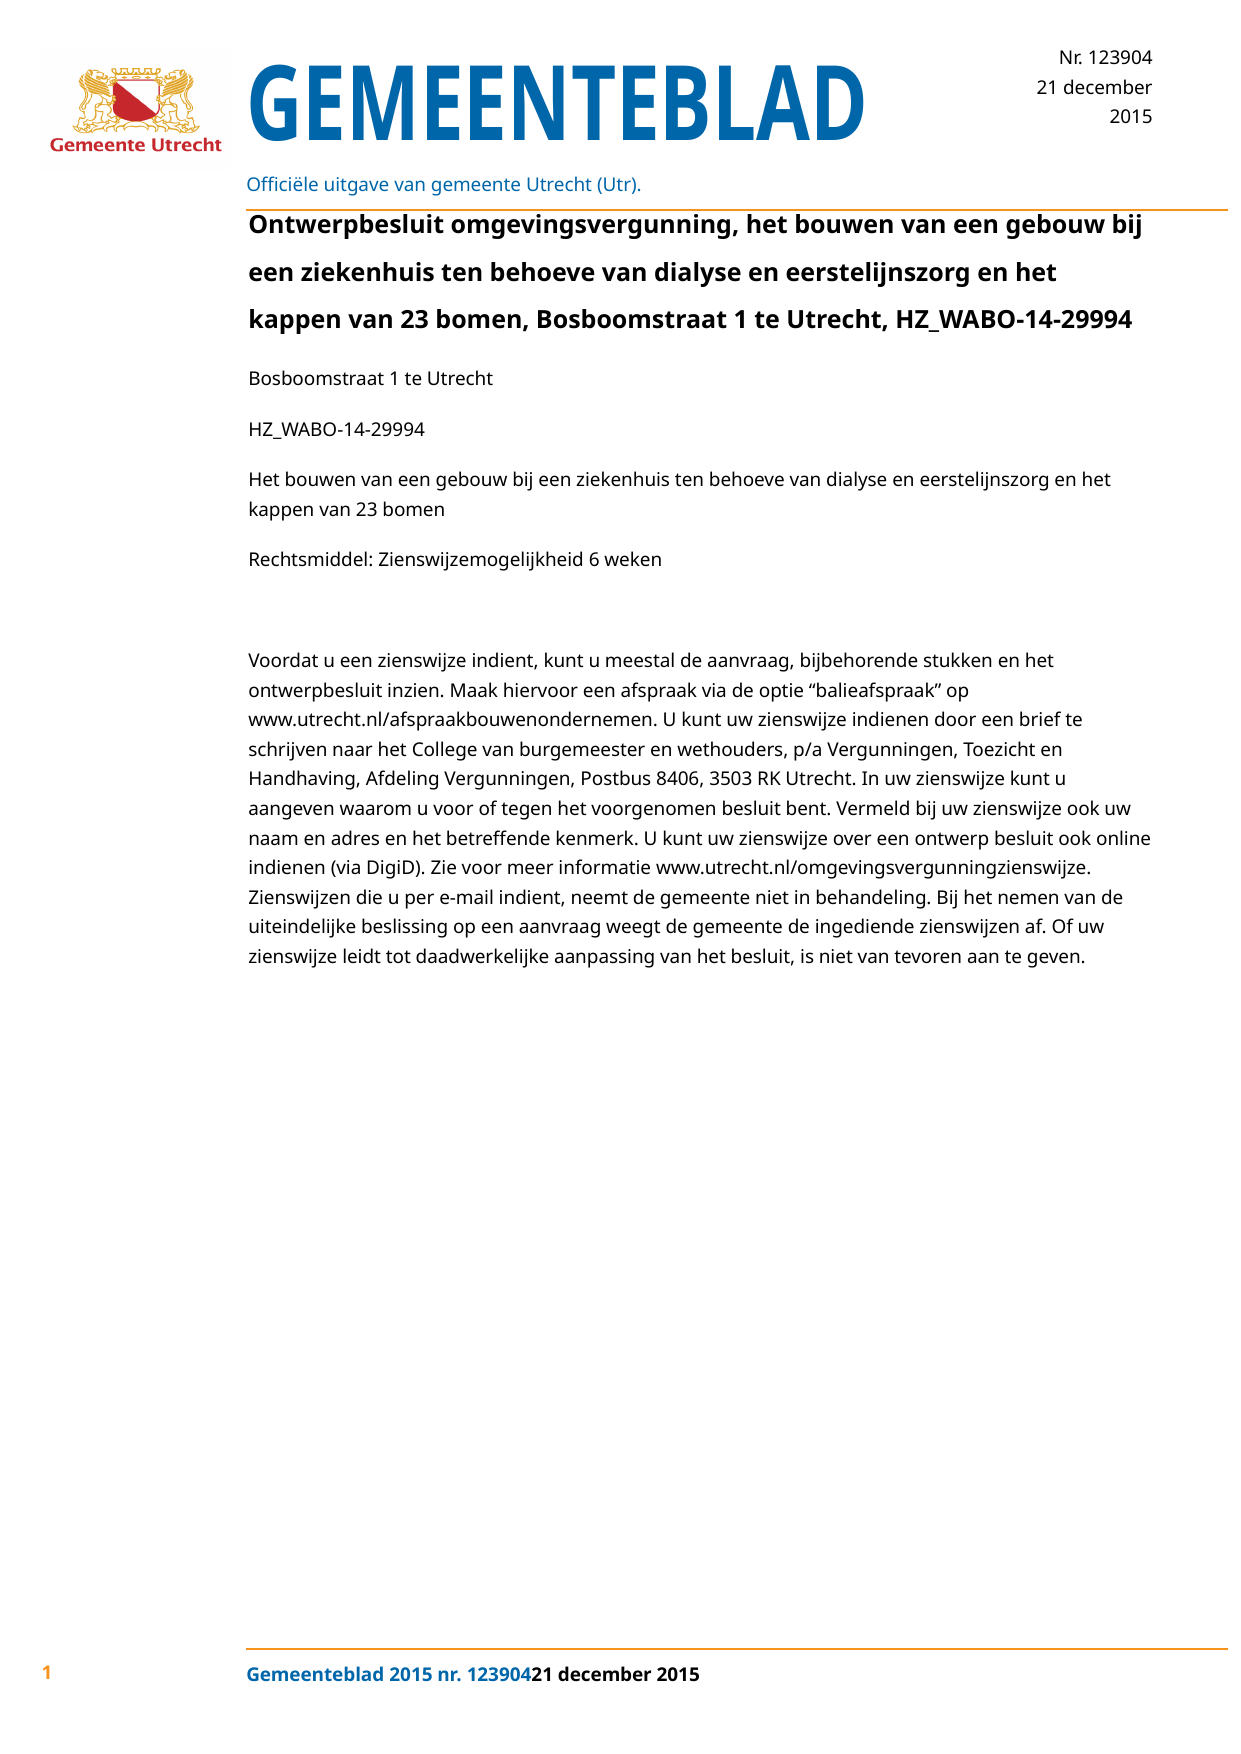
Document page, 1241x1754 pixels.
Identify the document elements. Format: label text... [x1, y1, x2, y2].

text Het bouwen van een gebouw bij een ziekenhuis ten behoeve van dialyse en eerstelijnszorg en het kappen van 23 bomen [248, 466, 1152, 522]
text Ontwerpbesluit omgevingsvergunning, het bouwen van een gebouw bij een ziekenhuis ten behoeve van dialyse en eerstelijnszorg en het kappen van 23 bomen, Bosboomstraat 1 te Utrecht, HZ_WABO-14-29994 [248, 211, 1152, 336]
picture [41, 47, 231, 172]
text HZ_WABO-14-29994 [248, 416, 1152, 442]
text Bosboomstraat 1 te Utrecht [248, 366, 1152, 391]
text Voordat u een zienswijze indient, kunt u meestal de aanvraag, bijbehorende stukken en het ontwerpbesluit inzien. Maak hiervoor een afspraak via de optie “balieafspraak” op www.utrecht.nl/afspraakbouwenondernemen. U kunt uw zienswijze indienen door een brief te schrijven naar het College van burgemeester en wethouders, p/a Vergunningen, Toezicht en Handhaving, Afdeling Vergunningen, Postbus 8406, 3503 RK Utrecht. In uw zienswijze kunt u aangeven waarom u voor of tegen het voorgenomen besluit bent. Vermeld bij uw zienswijze ook uw naam en adres en het betreffende kenmerk. U kunt uw zienswijze over een ontwerp besluit ook online indienen (via DigiD). Zie voor meer informatie www.utrecht.nl/omgevingsvergunningzienswijze. Zienswijzen die u per e-mail indient, neemt de gemeente niet in behandeling. Bij het nemen van de uiteindelijke beslissing op een aanvraag weegt de gemeente de ingediende zienswijzen af. Of uw zienswijze leidt tot daadwerkelijke aanpassing van het besluit, is niet van tevoren aan te geven. [248, 647, 1152, 969]
text Rechtsmiddel: Zienswijzemogelijkheid 6 weken [248, 546, 1152, 572]
